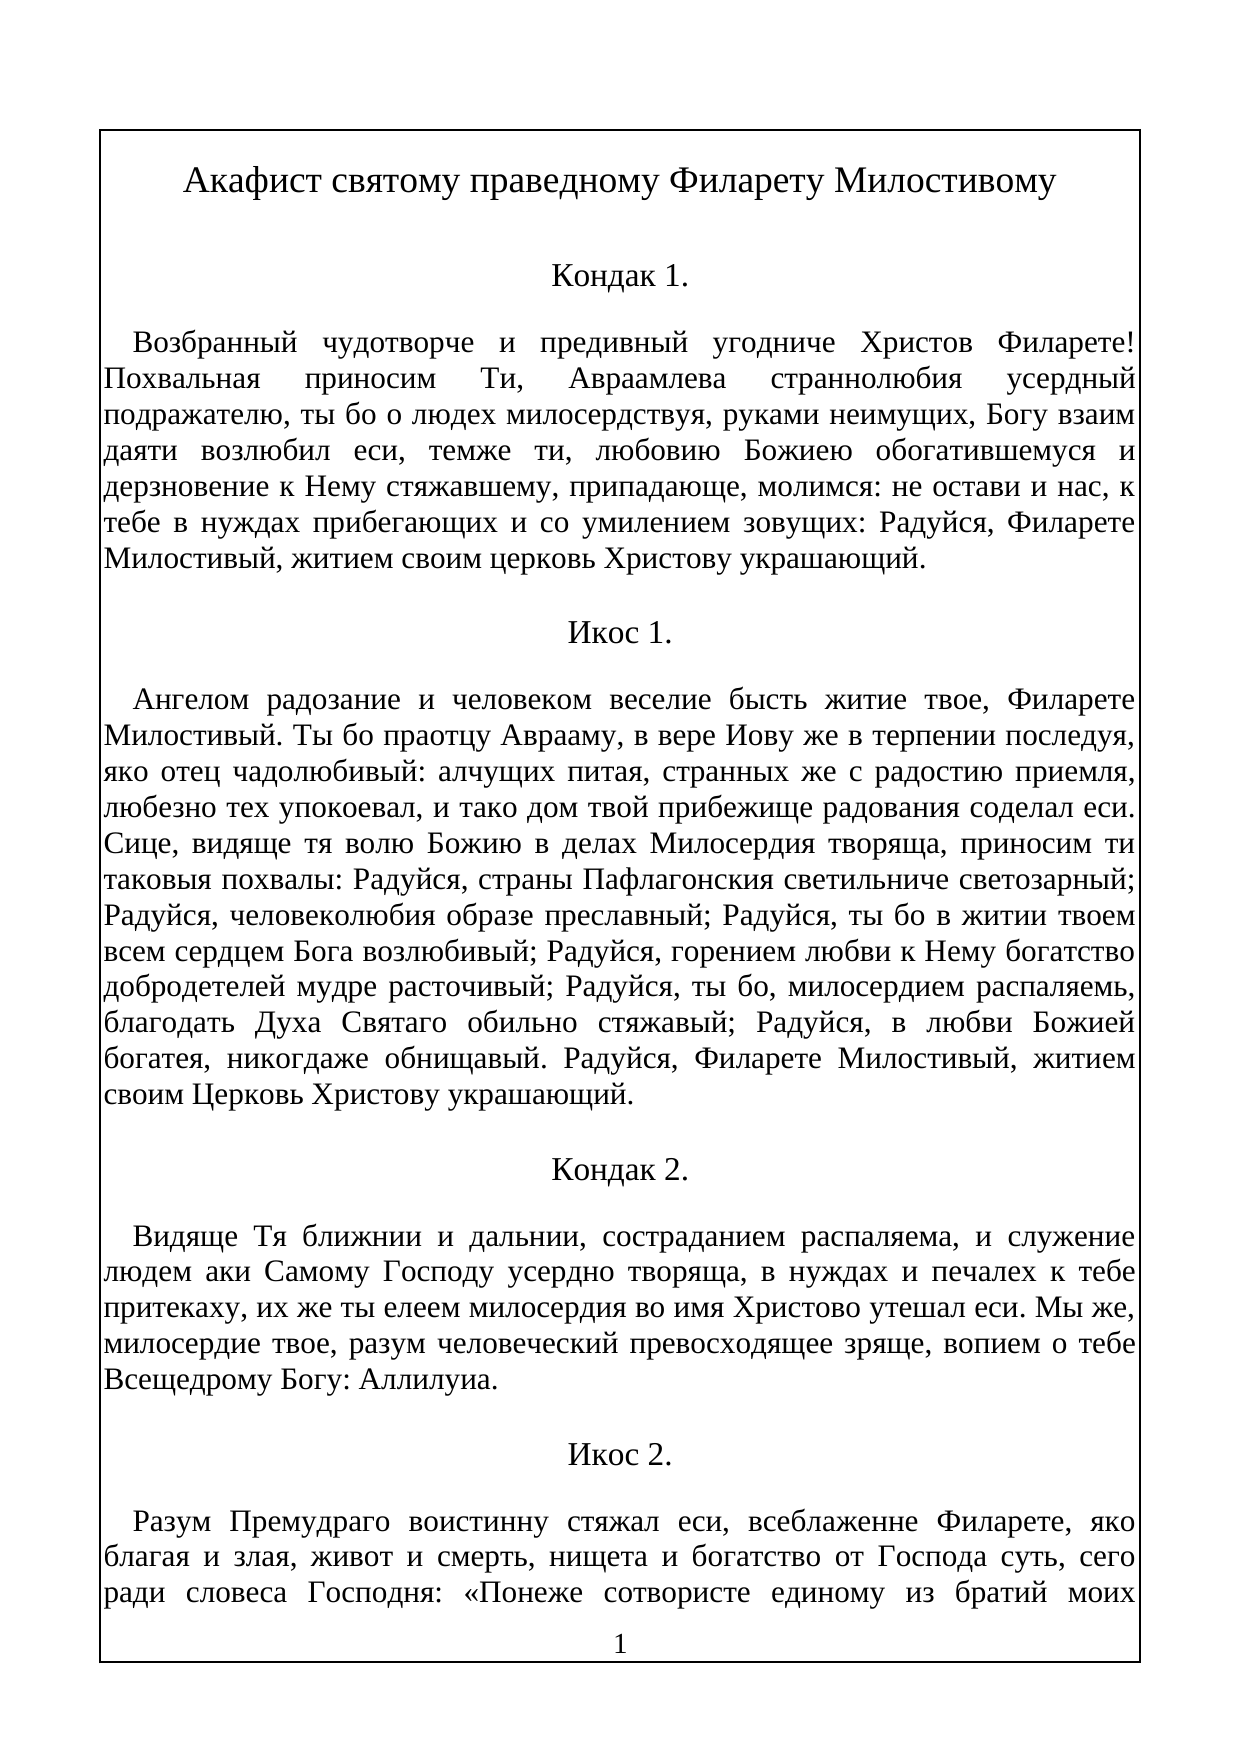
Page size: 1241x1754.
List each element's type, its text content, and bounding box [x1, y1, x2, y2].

text Видяще Тя ближнии и дальнии, состраданием распаляема, и служение людем аки Самому Господу усердно творяща, в нуждах и печалех к тебе притекаху, их же ты елеем милосердия во имя Христово утешал еси. Мы же, милосердие твое, разум человеческий превосходящее зряще, вопием о тебе Всещедрому Богу: Аллилуиа. [103, 1217, 1137, 1396]
text Ангелом радозание и человеком веселие бысть житие твое, Филарете Милостивый. Ты бо праотцу Аврааму, в вepe Иову же в терпении последуя, яко отец чадолюбивый: алчущих питая, странных же с радостию приемля, любезно тех упокоевал, и тако дом твой прибежище радования соделал еси. Сице, видяще тя волю Божию в делах Милосердия творяща, приносим ти таковыя похвалы: Радуйся, страны Пафлагонския светильниче светозарный; Радуйся, человеколюбия образе преславный; Радуйся, ты бо в житии твоем всем сердцем Бога возлюбивый; Радуйся, горением любви к Нему богатство добродетелей мудре расточивый; Радуйся, ты бо, милосердием распаляемь, благодать Духа Святаго обильно стяжавый; Радуйся, в любви Божией богатея, никогдаже обнищавый. Радуйся, Филарете Милостивый, житием своим Церковь Христову украшающий. [103, 680, 1137, 1111]
subtitle Икос 2. [103, 1434, 1137, 1472]
subtitle Акафист святому праведному Филарету Милостивому [103, 158, 1137, 201]
subtitle Икос 1. [103, 612, 1137, 651]
text Возбранный чудотворче и предивный угодниче Христов Филарете! Похвальная приносим Ти, Авраамлева страннолюбия усердный подражателю, ты бо о людех милосердствуя, pyками неимущих, Богу взаим даяти возлюбил еси, темже ти, любовию Божиею обогатившемуся и дерзновение к Нему стяжавшему, припадающе, молимся: не остави и нас, к тебе в нуждах прибегающих и со умилением зовущих: Радуйся, Филарете Милостивый, житием своим церковь Христову украшающий. [103, 323, 1137, 575]
subtitle Кондак 2. [103, 1149, 1137, 1187]
text Разум Премудраго воистинну стяжал еси, всеблаженне Филарете, яко благая и злая, живот и смерть, нищета и богатство от Господа суть, сего ради словеса Господня: «Понеже сотвористе единому из братий моих [103, 1502, 1137, 1609]
subtitle Кондак 1. [103, 256, 1137, 294]
